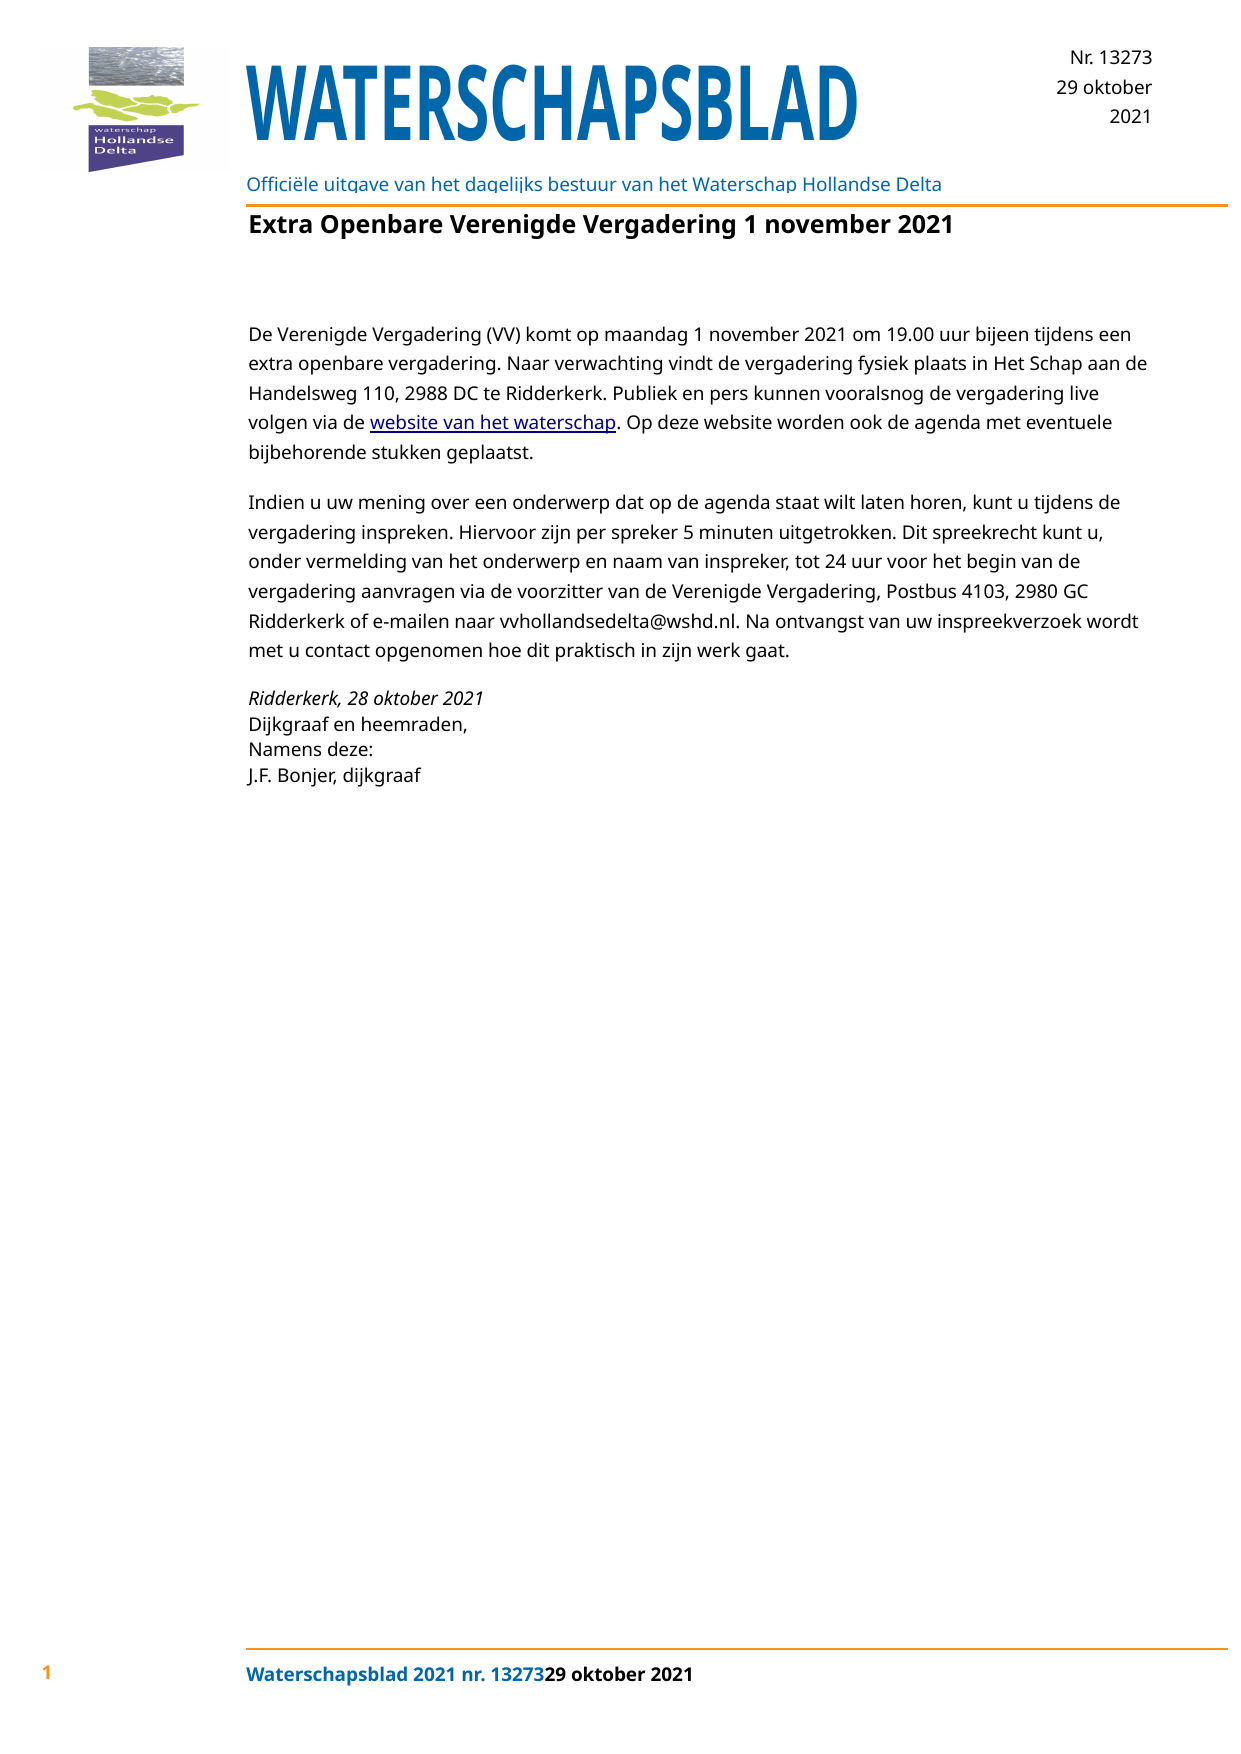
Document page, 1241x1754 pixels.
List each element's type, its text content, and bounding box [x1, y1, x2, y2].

text Extra Openbare Verenigde Vergadering 1 november 2021 [248, 207, 1152, 241]
text Dijkgraaf en heemraden, [248, 711, 1152, 737]
text J.F. Bonjer, dijkgraaf [248, 762, 1152, 788]
text Namens deze: [248, 737, 1152, 762]
picture [41, 47, 231, 172]
text Ridderkerk, 28 oktober 2021 [248, 685, 1152, 711]
text De Verenigde Vergadering (VV) komt op maandag 1 november 2021 om 19.00 uur bijeen tijdens een extra openbare vergadering. Naar verwachting vindt de vergadering fysiek plaats in Het Schap aan de Handelsweg 110, 2988 DC te Ridderkerk. Publiek en pers kunnen vooralsnog de vergadering live volgen via de website van het waterschap. Op deze website worden ook de agenda met eventuele bijbehorende stukken geplaatst. [248, 321, 1152, 465]
text Indien u uw mening over een onderwerp dat op de agenda staat wilt laten horen, kunt u tijdens de vergadering inspreken. Hiervoor zijn per spreker 5 minuten uitgetrokken. Dit spreekrecht kunt u, onder vermelding van het onderwerp en naam van inspreker, tot 24 uur voor het begin van de vergadering aanvragen via de voorzitter van de Verenigde Vergadering, Postbus 4103, 2980 GC Ridderkerk of e-mailen naar vvhollandsedelta@wshd.nl. Na ontvangst van uw inspreekverzoek wordt met u contact opgenomen hoe dit praktisch in zijn werk gaat. [248, 489, 1152, 663]
